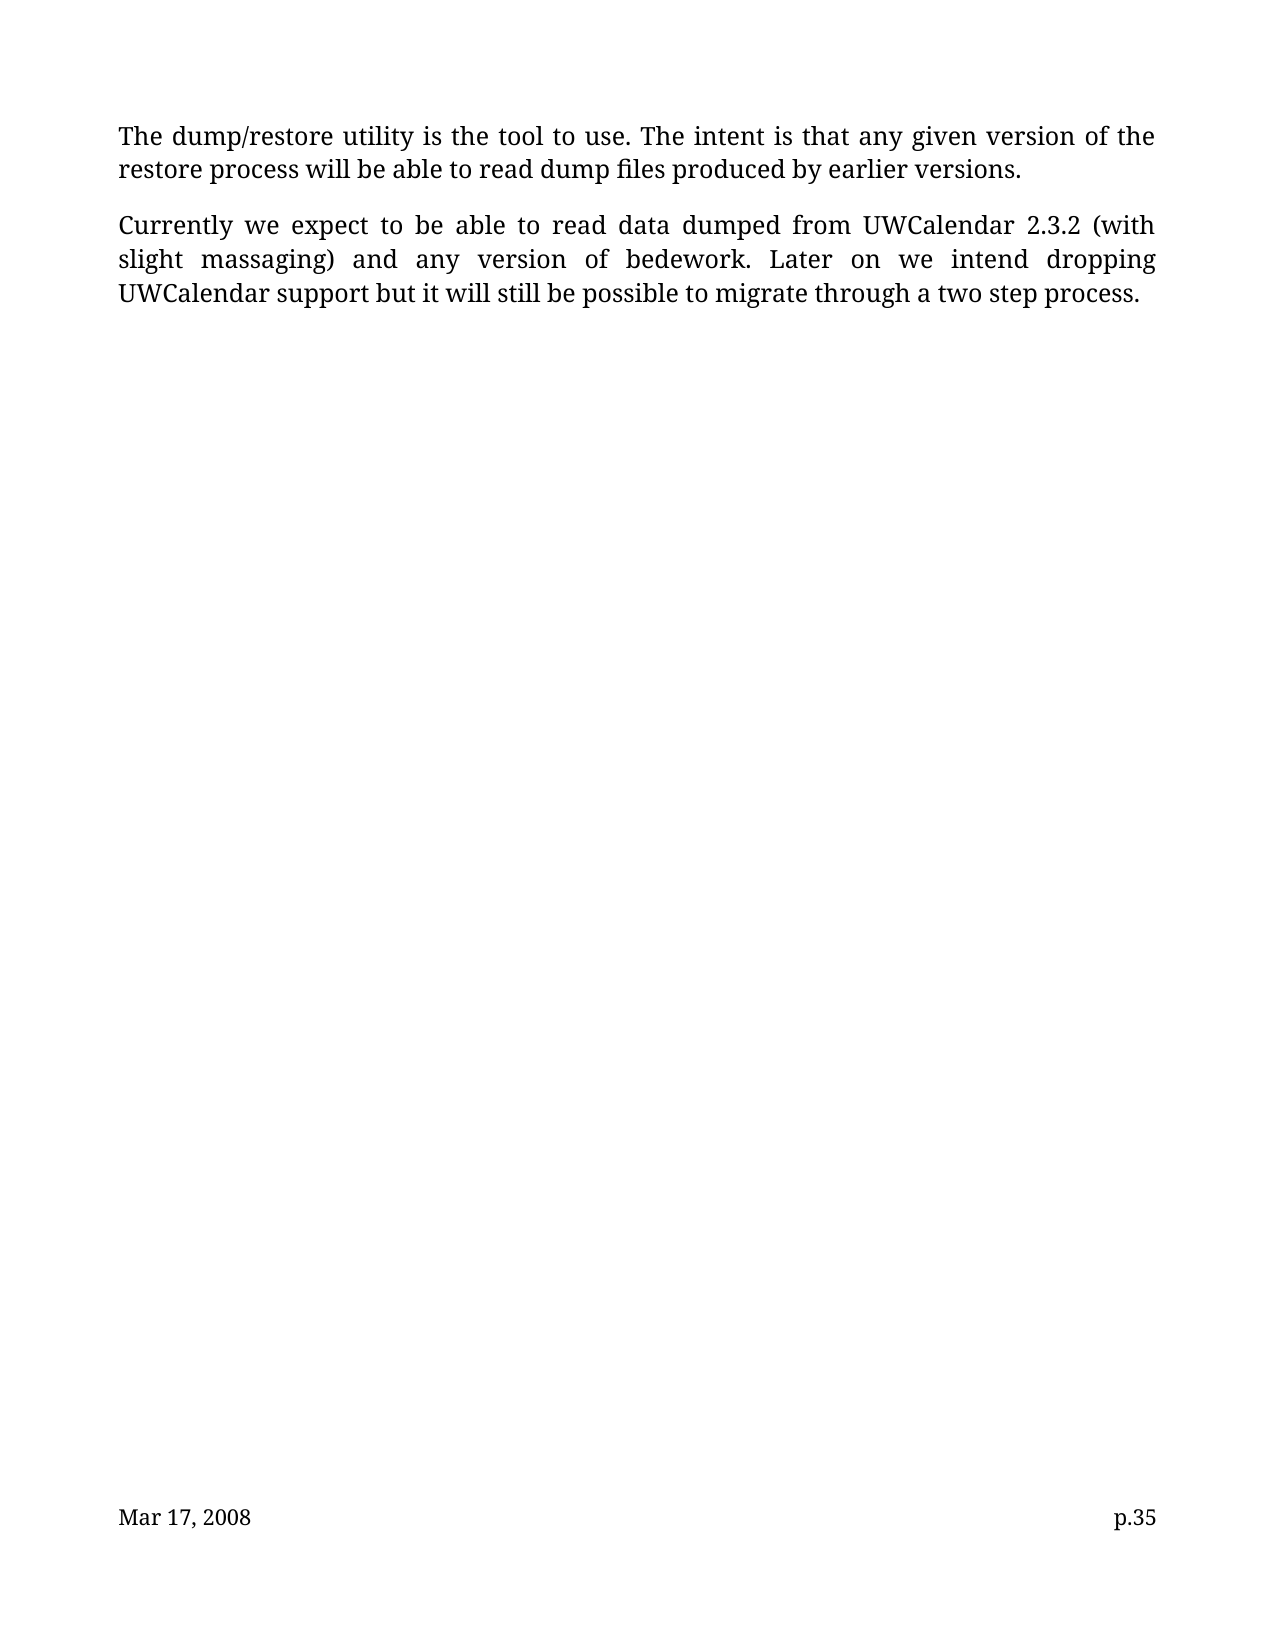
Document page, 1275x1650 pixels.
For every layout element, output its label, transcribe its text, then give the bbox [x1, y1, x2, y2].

text The dump/restore utility is the tool to use. The intent is that any given version of the restore process will be able to read dump files produced by earlier versions. [118, 118, 1157, 186]
text Currently we expect to be able to read data dumped from UWCalendar 2.3.2 (with slight massaging) and any version of bedework. Later on we intend dropping UWCalendar support but it will still be possible to migrate through a two step process. [118, 207, 1157, 309]
